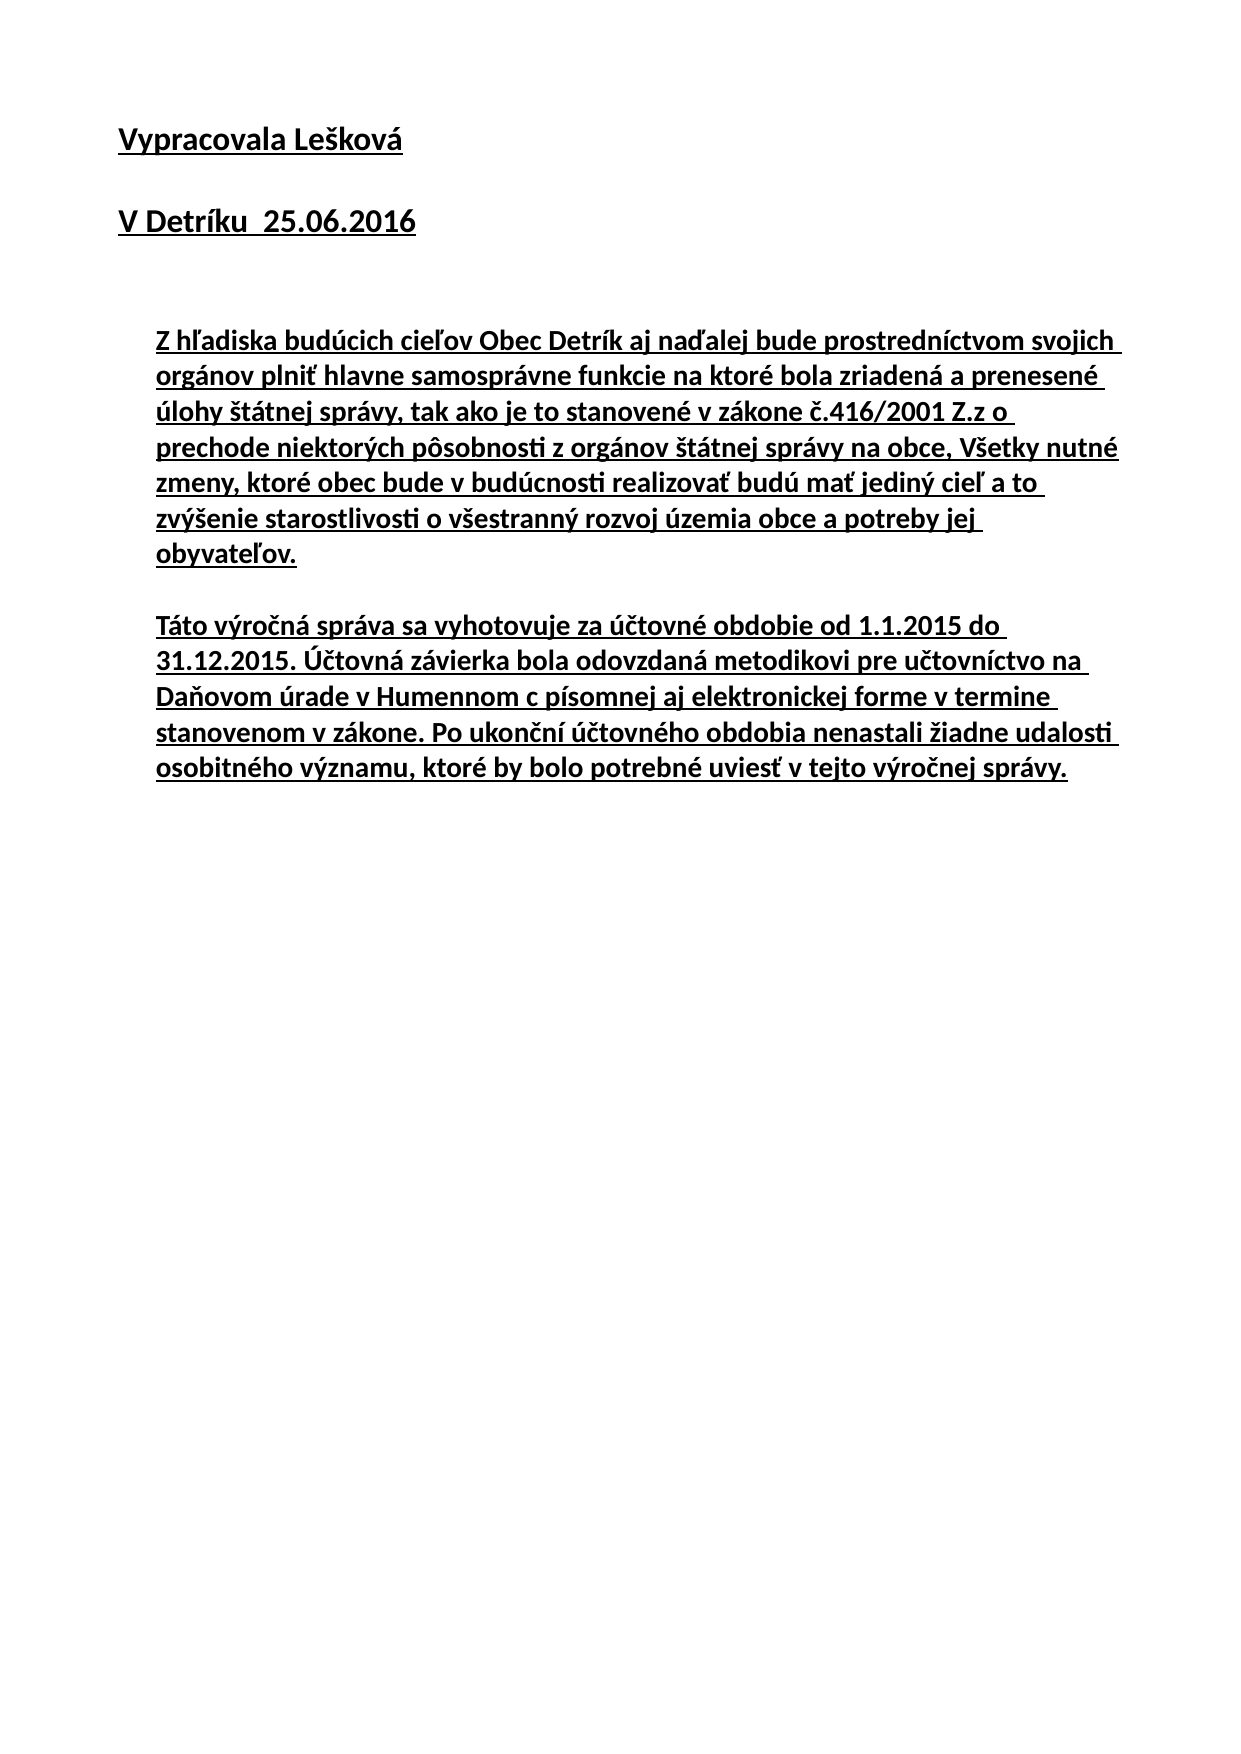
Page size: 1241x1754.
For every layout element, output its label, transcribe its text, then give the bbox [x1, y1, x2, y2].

text Z hľadiska budúcich cieľov Obec Detrík aj naďalej bude prostredníctvom svojich [156, 322, 1122, 352]
text Táto výročná správa sa vyhotovuje za účtovné obdobie od 1.1.2015 do 31.12.2015. Účtovná závierka bola odovzdaná metodikovi pre učtovníctvo na Daňovom úrade v Humennom c písomnej aj elektronickej forme v termine stanovenom v zákone. Po ukonční účtovného obdobia nenastali žiadne udalosti osobitného významu, ktoré by bolo potrebné uviesť v tejto výročnej správy. [156, 607, 1122, 785]
text V Detríku 25.06.2016 [118, 199, 1122, 240]
text orgánov plniť hlavne samosprávne funkcie na ktoré bola zriadená a prenesené úlohy štátnej správy, tak ako je to stanovené v zákone č.416/2001 Z.z o prechode niektorých pôsobnosti z orgánov štátnej správy na obce, Všetky nutné zmeny, ktoré obec bude v budúcnosti realizovať budú mať jediný cieľ a to zvýšenie starostlivosti o všestranný rozvoj územia obce a potreby jej obyvateľov. [156, 354, 1122, 571]
text Vypracovala Lešková [118, 118, 1122, 159]
